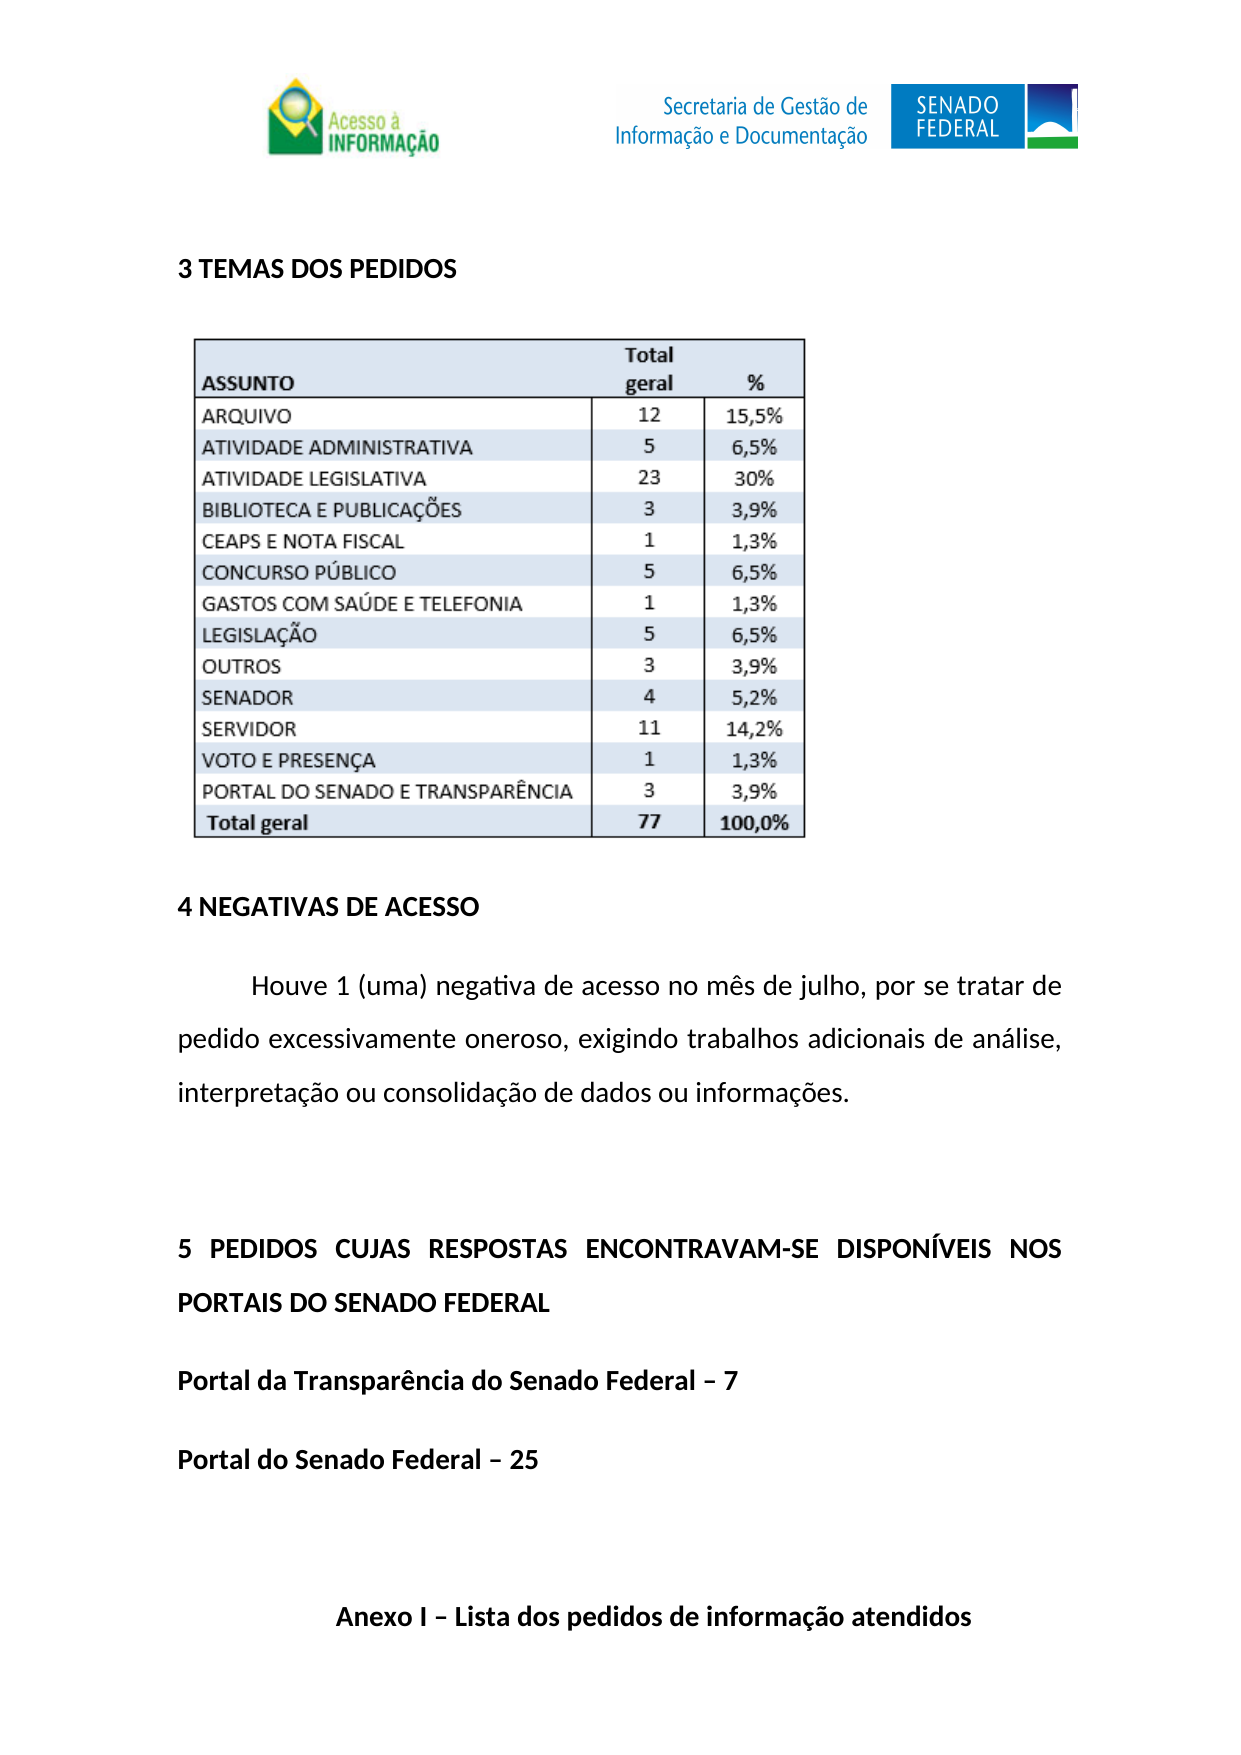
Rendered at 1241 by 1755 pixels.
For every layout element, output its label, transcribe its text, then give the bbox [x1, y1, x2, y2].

text 3 TEMAS DOS PEDIDOS [177, 250, 1063, 286]
text Portal da Transparência do Senado Federal – 7 [177, 1362, 1063, 1398]
text 4 NEGATIVAS DE ACESSO [177, 888, 1063, 924]
text 5 PEDIDOS CUJAS RESPOSTAS ENCONTRAVAM-SE DISPONÍVEIS NOS PORTAIS DO SENADO FEDERAL [177, 1231, 1063, 1320]
text Portal do Senado Federal – 25 [177, 1441, 1063, 1477]
text Houve 1 (uma) negativa de acesso no mês de julho, por se tratar de pedido excessivamente oneroso, exigindo trabalhos adicionais de análise, interpretação ou consolidação de dados ou informações. [177, 967, 1063, 1109]
text Anexo I – Lista dos pedidos de informação atendidos [177, 1598, 1063, 1633]
